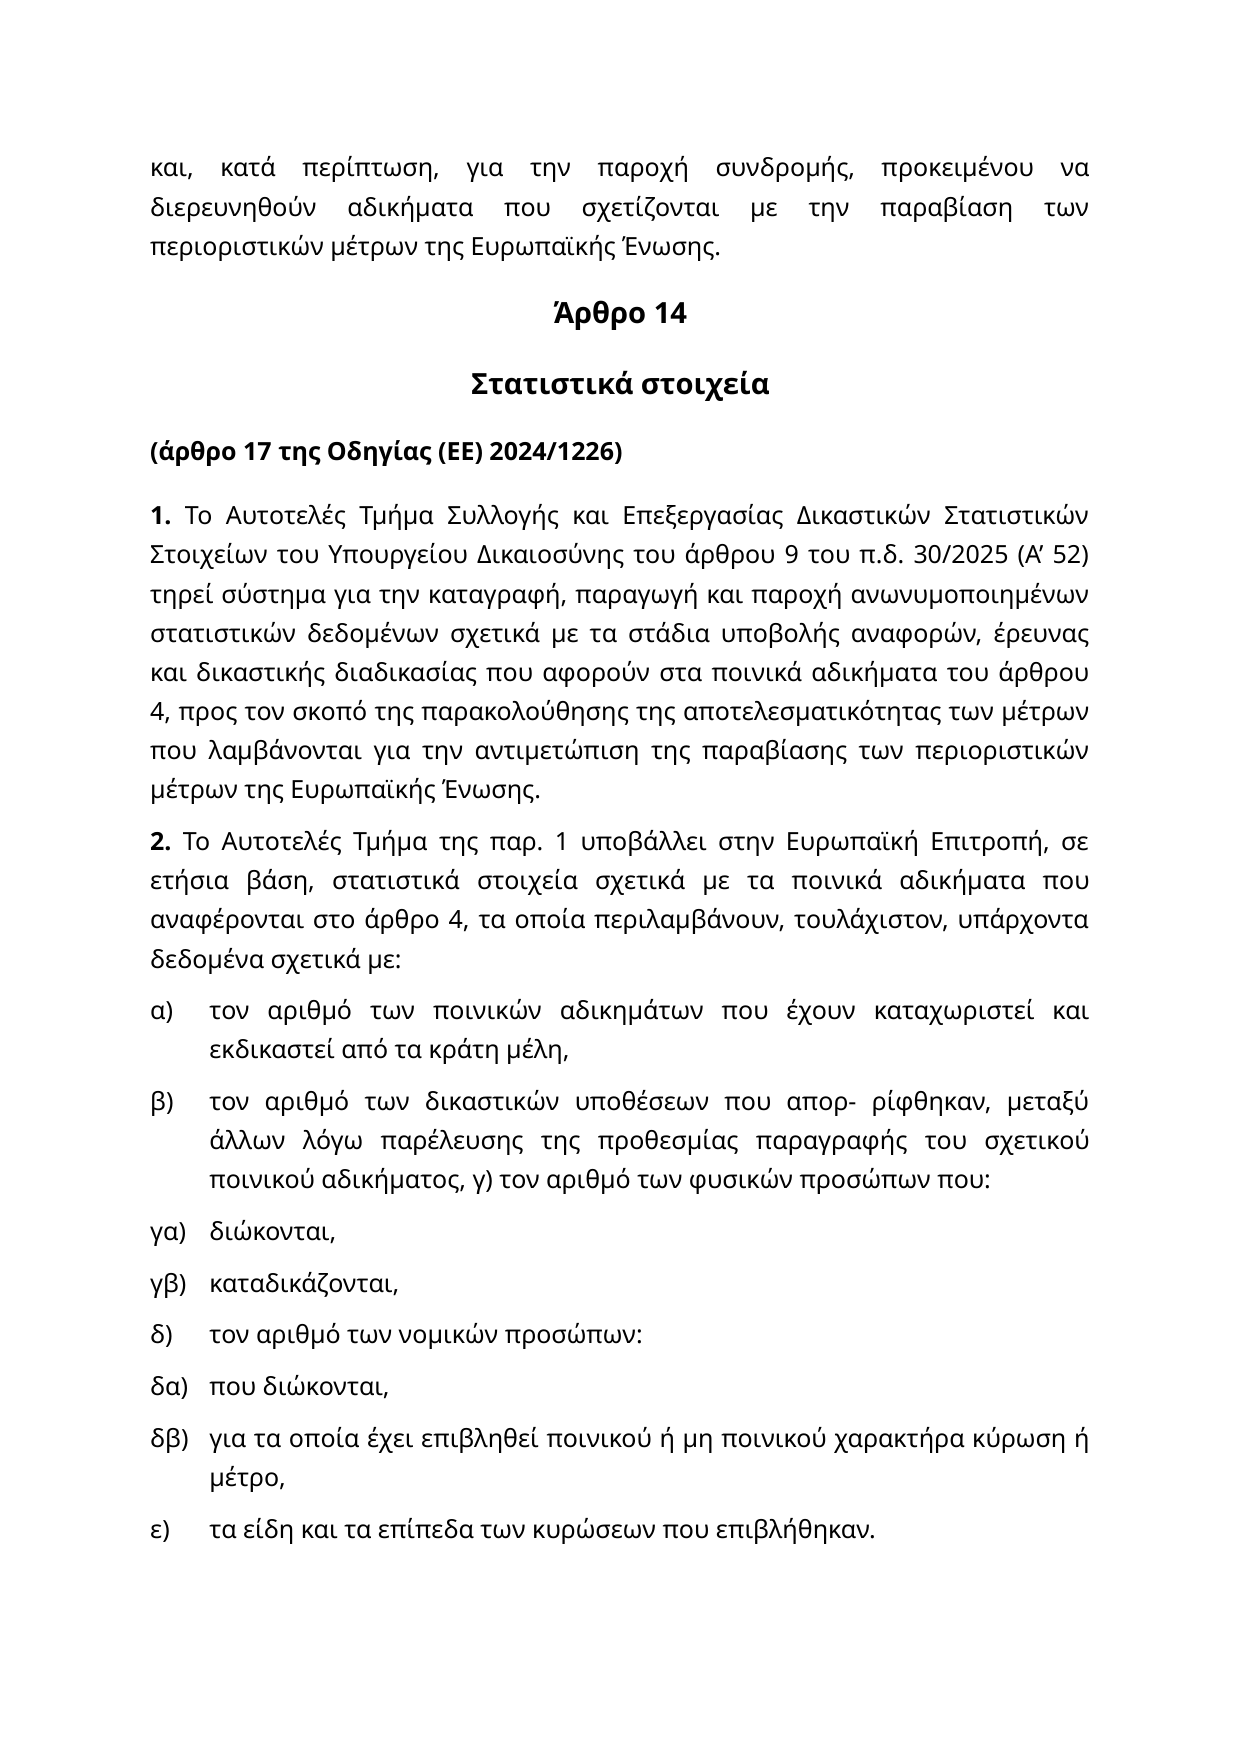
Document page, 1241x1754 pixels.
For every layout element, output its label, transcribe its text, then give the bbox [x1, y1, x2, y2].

list β) τον αριθμό των δικαστικών υποθέσεων που απορ- ρίφθηκαν, μεταξύ άλλων λόγω παρέλευσης της προθεσμίας παραγραφής του σχετικού ποινικού αδικήματος, γ) τον αριθμό των φυσικών προσώπων που: [150, 1084, 1090, 1196]
list α) τον αριθμό των ποινικών αδικημάτων που έχουν καταχωριστεί και εκδικαστεί από τα κράτη μέλη, [150, 993, 1090, 1066]
text (άρθρο 17 της Οδηγίας (ΕE) 2024/1226) [150, 434, 1090, 468]
list δβ) για τα οποία έχει επιβληθεί ποινικού ή μη ποινικού χαρακτήρα κύρωση ή μέτρο, [150, 1420, 1090, 1494]
list δα) που διώκονται, [150, 1369, 1090, 1403]
list γβ) καταδικάζονται, [150, 1265, 1090, 1299]
text και, κατά περίπτωση, για την παροχή συνδρομής, προκειμένου να διερευνηθούν αδικήματα που σχετίζονται με την παραβίαση των περιοριστικών μέτρων της Ευρωπαϊκής Ένωσης. [150, 150, 1090, 262]
text 1. To Αυτοτελές Τμήμα Συλλογής και Επεξεργασίας Δικαστικών Στατιστικών Στοιχείων του Υπουργείου Δικαιοσύνης του άρθρου 9 του π.δ. 30/2025 (Α’ 52) τηρεί σύστημα για την καταγραφή, παραγωγή και παροχή ανωνυμοποιημένων στατιστικών δεδομένων σχετικά με τα στάδια υποβολής αναφορών, έρευνας και δικαστικής διαδικασίας που αφορούν στα ποινικά αδικήματα του άρθρου 4, προς τον σκοπό της παρακολούθησης της αποτελεσματικότητας των μέτρων που λαμβάνονται για την αντιμετώπιση της παραβίασης των περιοριστικών μέτρων της Ευρωπαϊκής Ένωσης. [150, 498, 1090, 806]
text 2. Το Αυτοτελές Τμήμα της παρ. 1 υποβάλλει στην Ευρωπαϊκή Επιτροπή, σε ετήσια βάση, στατιστικά στοιχεία σχετικά με τα ποινικά αδικήματα που αναφέρονται στο άρθρο 4, τα οποία περιλαμβάνουν, τουλάχιστον, υπάρχοντα δεδομένα σχετικά με: [150, 824, 1090, 975]
list γα) διώκονται, [150, 1214, 1090, 1248]
subtitle Στατιστικά στοιχεία [150, 363, 1090, 403]
list ε) τα είδη και τα επίπεδα των κυρώσεων που επιβλήθηκαν. [150, 1511, 1090, 1545]
subtitle Άρθρο 14 [150, 292, 1090, 332]
list δ) τον αριθμό των νομικών προσώπων: [150, 1317, 1090, 1351]
